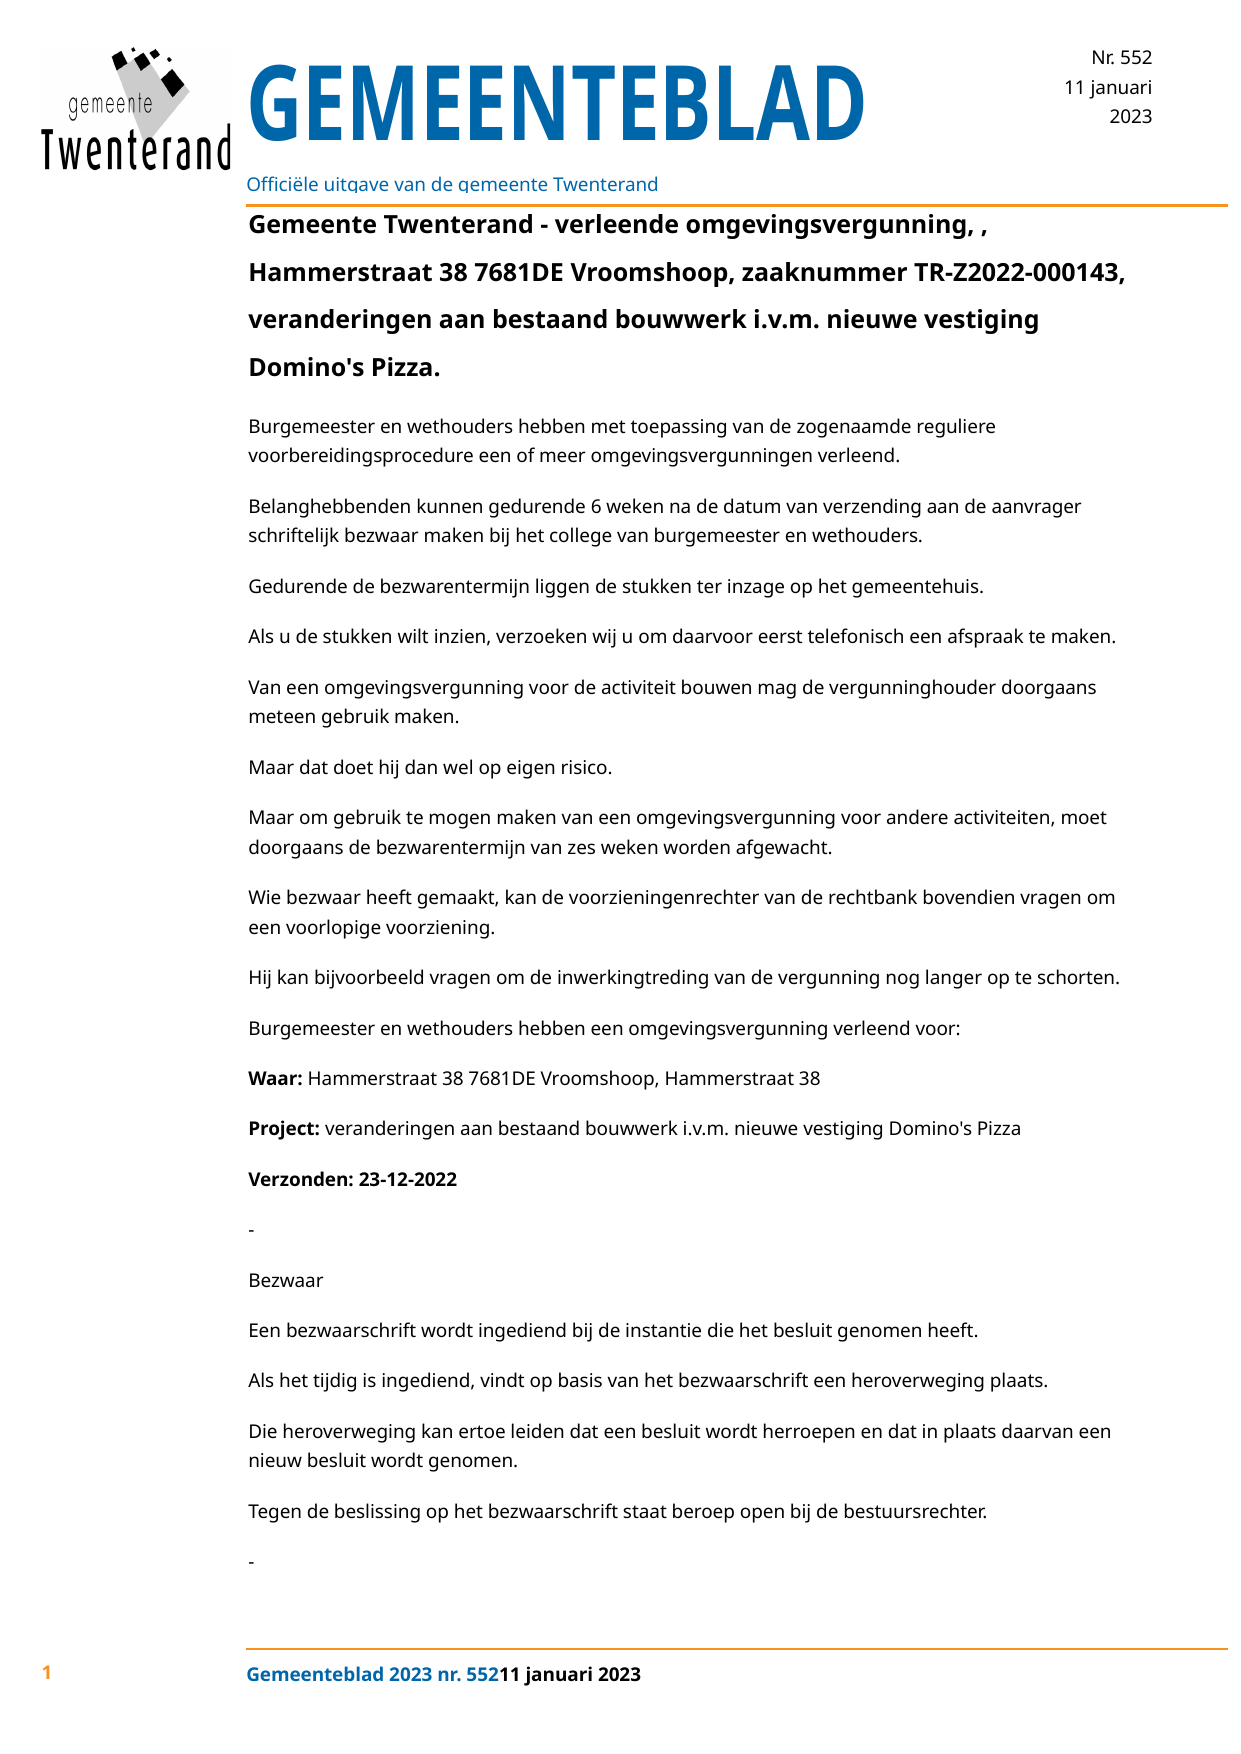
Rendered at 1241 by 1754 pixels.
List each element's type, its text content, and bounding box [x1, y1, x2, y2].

text Bezwaar [248, 1267, 1152, 1293]
text Maar om gebruik te mogen maken van een omgevingsvergunning voor andere activiteiten, moet doorgaans de bezwarentermijn van zes weken worden afgewacht. [248, 804, 1152, 860]
text Burgemeester en wethouders hebben met toepassing van de zogenaamde reguliere voorbereidingsprocedure een of meer omgevingsvergunningen verleend. [248, 413, 1152, 468]
text Die heroverweging kan ertoe leiden dat een besluit wordt herroepen en dat in plaats daarvan een nieuw besluit wordt genomen. [248, 1418, 1152, 1473]
text Als u de stukken wilt inzien, verzoeken wij u om daarvoor eerst telefonisch een afspraak te maken. [248, 623, 1152, 649]
text Wie bezwaar heeft gemaakt, kan de voorzieningenrechter van de rechtbank bovendien vragen om een voorlopige voorziening. [248, 884, 1152, 940]
text Waar: Hammerstraat 38 7681DE Vroomshoop, Hammerstraat 38 [248, 1065, 1152, 1091]
text Tegen de beslissing op het bezwaarschrift staat beroep open bij de bestuursrechter. [248, 1498, 1152, 1524]
text Een bezwaarschrift wordt ingediend bij de instantie die het besluit genomen heeft. [248, 1317, 1152, 1343]
text Verzonden: 23-12-2022 [248, 1166, 1152, 1192]
text Project: veranderingen aan bestaand bouwwerk i.v.m. nieuwe vestiging Domino's Pizza [248, 1116, 1152, 1141]
text - [248, 1548, 1152, 1574]
text Belanghebbenden kunnen gedurende 6 weken na de datum van verzending aan de aanvrager schriftelijk bezwaar maken bij het college van burgemeester en wethouders. [248, 493, 1152, 548]
text Gemeente Twenterand - verleende omgevingsvergunning, , Hammerstraat 38 7681DE Vroomshoop, zaaknummer TR-Z2022-000143, veranderingen aan bestaand bouwwerk i.v.m. nieuwe vestiging Domino's Pizza. [248, 207, 1152, 384]
text Van een omgevingsvergunning voor de activiteit bouwen mag de vergunninghouder doorgaans meteen gebruik maken. [248, 674, 1152, 729]
text Maar dat doet hij dan wel op eigen risico. [248, 754, 1152, 780]
text Gedurende de bezwarentermijn liggen de stukken ter inzage op het gemeentehuis. [248, 573, 1152, 599]
text Als het tijdig is ingediend, vindt op basis van het bezwaarschrift een heroverweging plaats. [248, 1368, 1152, 1393]
text Burgemeester en wethouders hebben een omgevingsvergunning verleend voor: [248, 1015, 1152, 1041]
picture [41, 47, 231, 172]
text Hij kan bijvoorbeeld vragen om de inwerkingtreding van de vergunning nog langer op te schorten. [248, 964, 1152, 990]
text - [248, 1216, 1152, 1242]
